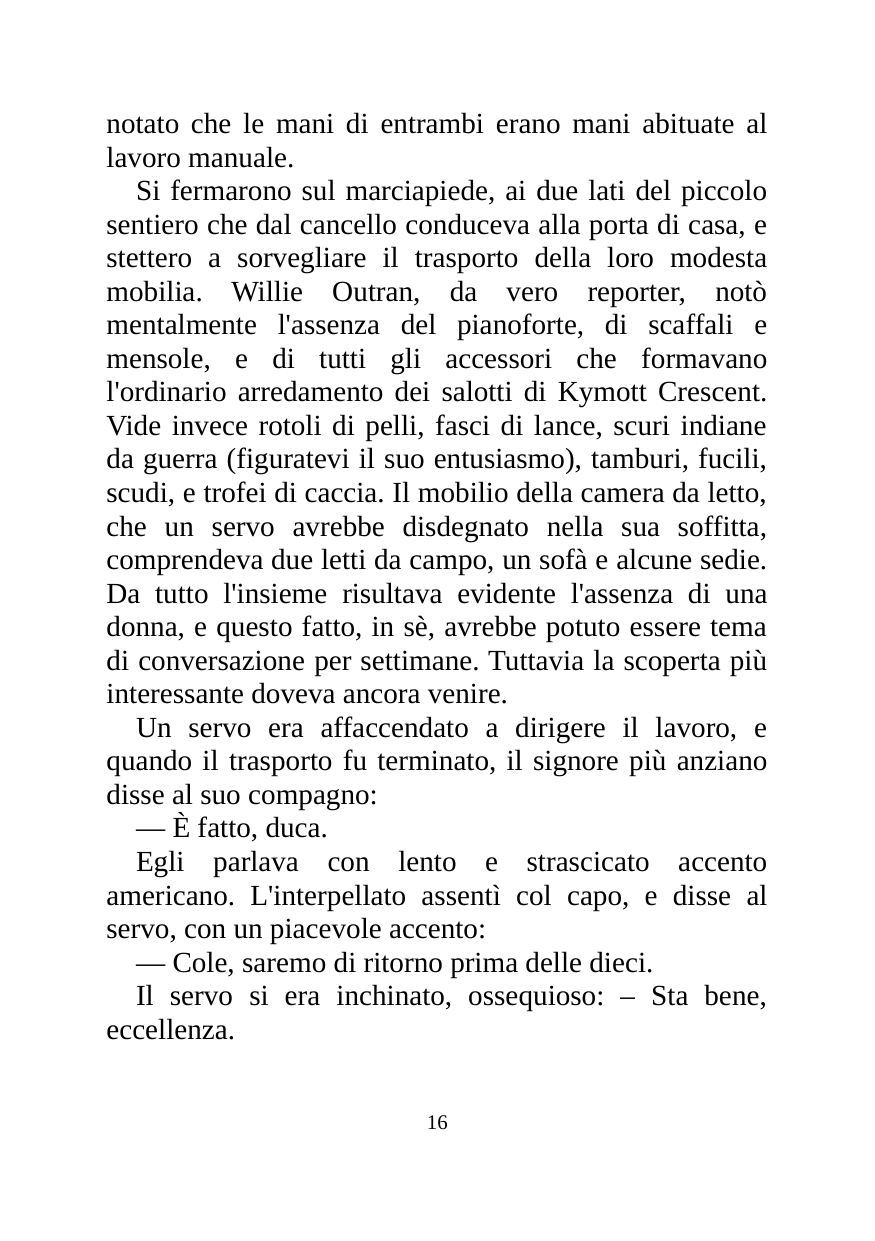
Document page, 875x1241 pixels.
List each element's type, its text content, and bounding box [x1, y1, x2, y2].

text Un servo era affaccendato a dirigere il lavoro, e quando il trasporto fu terminato, il signore più anziano disse al suo compagno: [106, 710, 768, 811]
text notato che le mani di entrambi erano mani abituate al lavoro manuale. [106, 106, 768, 173]
text Egli parlava con lento e strascicato accento americano. L'interpellato assentì col capo, e disse al servo, con un piacevole accento: [106, 844, 768, 945]
text Si fermarono sul marciapiede, ai due lati del piccolo sentiero che dal cancello conduceva alla porta di casa, e stettero a sorvegliare il trasporto della loro modesta mobilia. Willie Outran, da vero reporter, notò mentalmente l'assenza del pianoforte, di scaffali e mensole, e di tutti gli accessori che formavano l'ordinario arredamento dei salotti di Kymott Crescent. Vide invece rotoli di pelli, fasci di lance, scuri indiane da guerra (figuratevi il suo entusiasmo), tamburi, fucili, scudi, e trofei di caccia. Il mobilio della camera da letto, che un servo avrebbe disdegnato nella sua soffitta, comprendeva due letti da campo, un sofà e alcune sedie. Da tutto l'insieme risultava evidente l'assenza di una donna, e questo fatto, in sè, avrebbe potuto essere tema di conversazione per settimane. Tuttavia la scoperta più interessante doveva ancora venire. [106, 173, 768, 710]
text Il servo si era inchinato, ossequioso: – Sta bene, eccellenza. [106, 978, 768, 1045]
text — È fatto, duca. [106, 811, 768, 844]
text — Cole, saremo di ritorno prima delle dieci. [106, 945, 768, 978]
